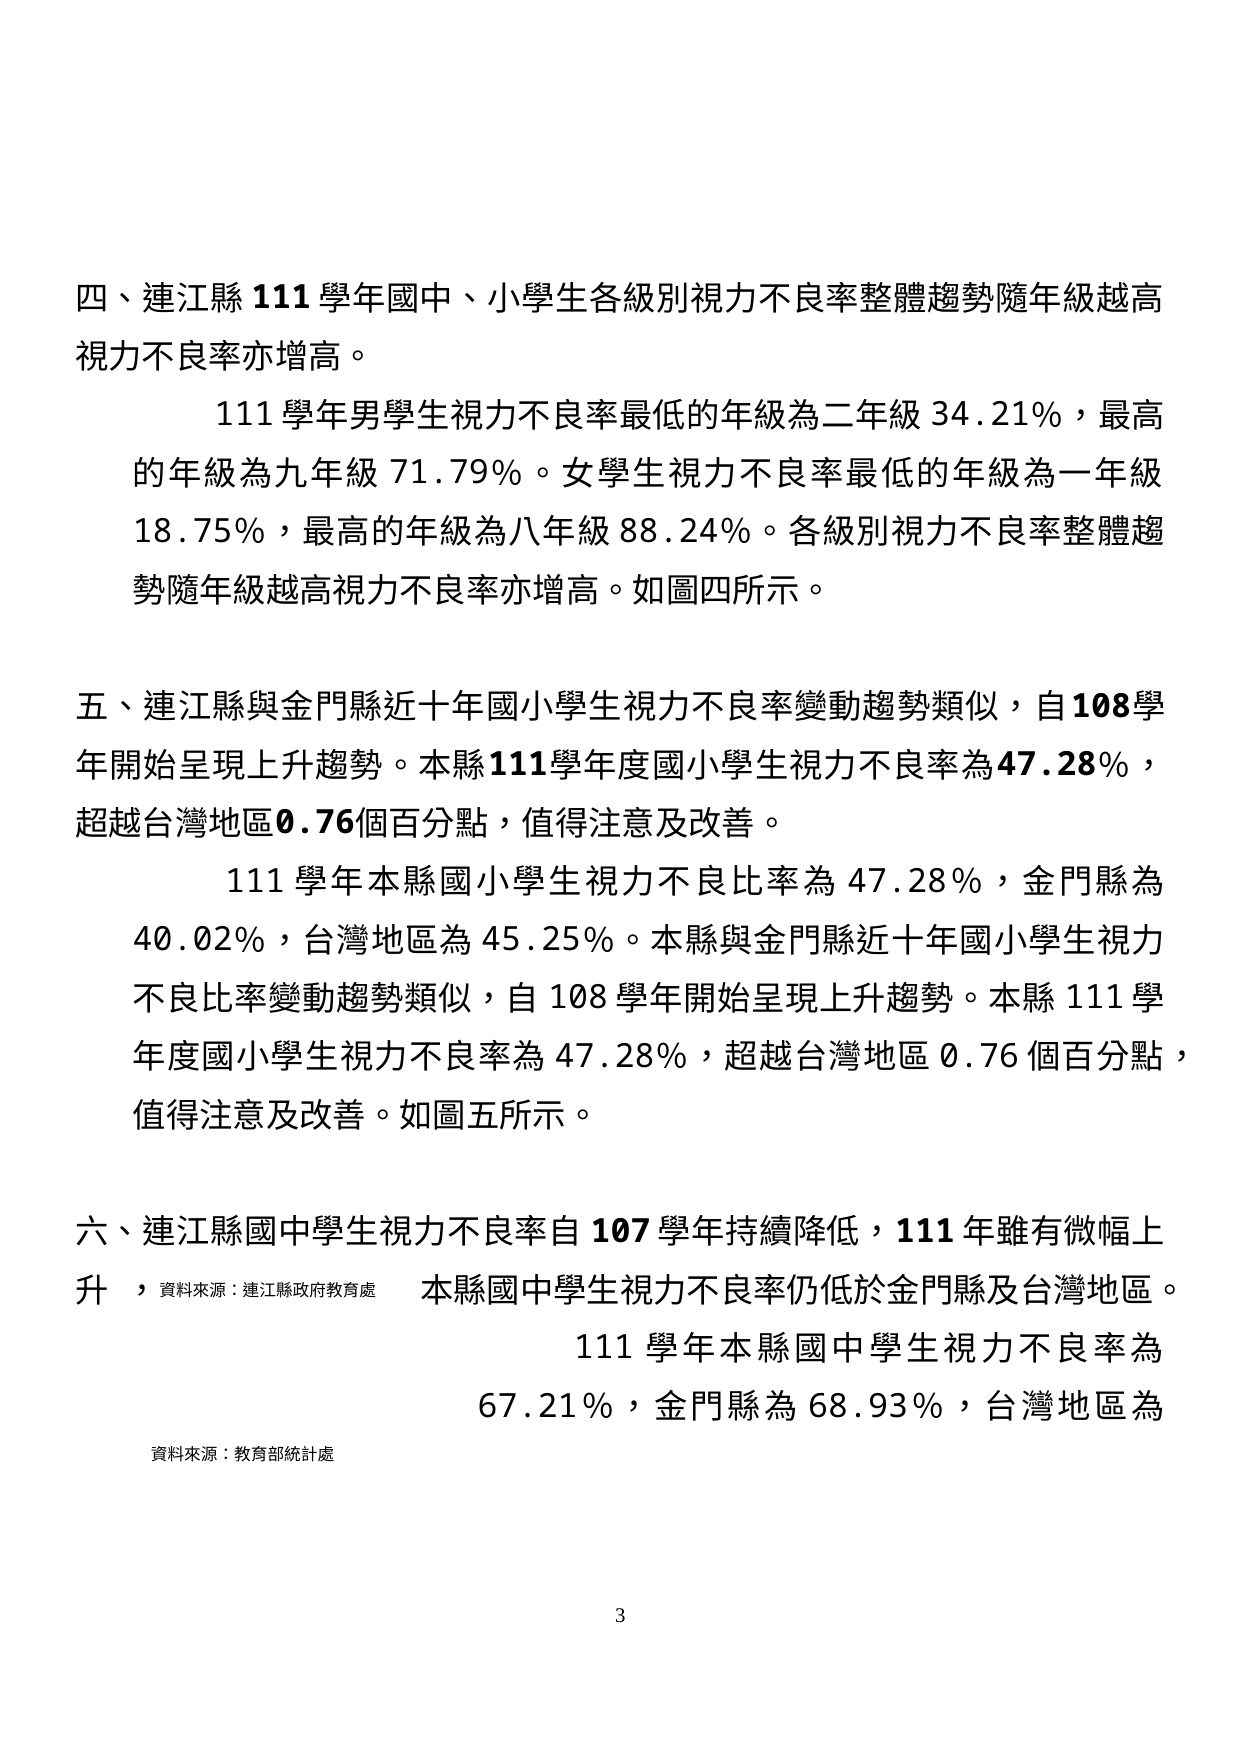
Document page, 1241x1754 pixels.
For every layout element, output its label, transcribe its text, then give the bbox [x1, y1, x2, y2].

text 五、連江縣與金門縣近十年國小學生視力不良率變動趨勢類似，自108學年開始呈現上升趨勢。本縣111學年度國小學生視力不良率為47.28％，超越台灣地區0.76個百分點，值得注意及改善。 [75, 665, 1165, 840]
text 資料來源：教育部統計處 [151, 1441, 378, 1465]
text 資料來源：連江縣政府教育處 [159, 1277, 386, 1301]
text 六、連江縣國中學生視力不良率自107學年持續降低，111年雖有微幅上升，本縣國中學生視力不良率仍低於金門縣及台灣地區。 [75, 1190, 1165, 1306]
text 111學年本縣國小學生視力不良比率為47.28％，金門縣為40.02％，台灣地區為45.25％。本縣與金門縣近十年國小學生視力不良比率變動趨勢類似，自108學年開始呈現上升趨勢。本縣111學年度國小學生視力不良率為47.28％，超越台灣地區0.76個百分點，值得注意及改善。如圖五所示。 [132, 840, 1165, 1131]
text 111學年男學生視力不良率最低的年級為二年級34.21％，最高的年級為九年級71.79％。女學生視力不良率最低的年級為一年級18.75％，最高的年級為八年級88.24％。各級別視力不良率整體趨勢隨年級越高視力不良率亦增高。如圖四所示。 [132, 373, 1165, 606]
text 四、連江縣111學年國中、小學生各級別視力不良率整體趨勢隨年級越高視力不良率亦增高。 [75, 256, 1165, 373]
text 111學年本縣國中學生視力不良率為67.21％，金門縣為68.93％，台灣地區為 [132, 1306, 1165, 1423]
